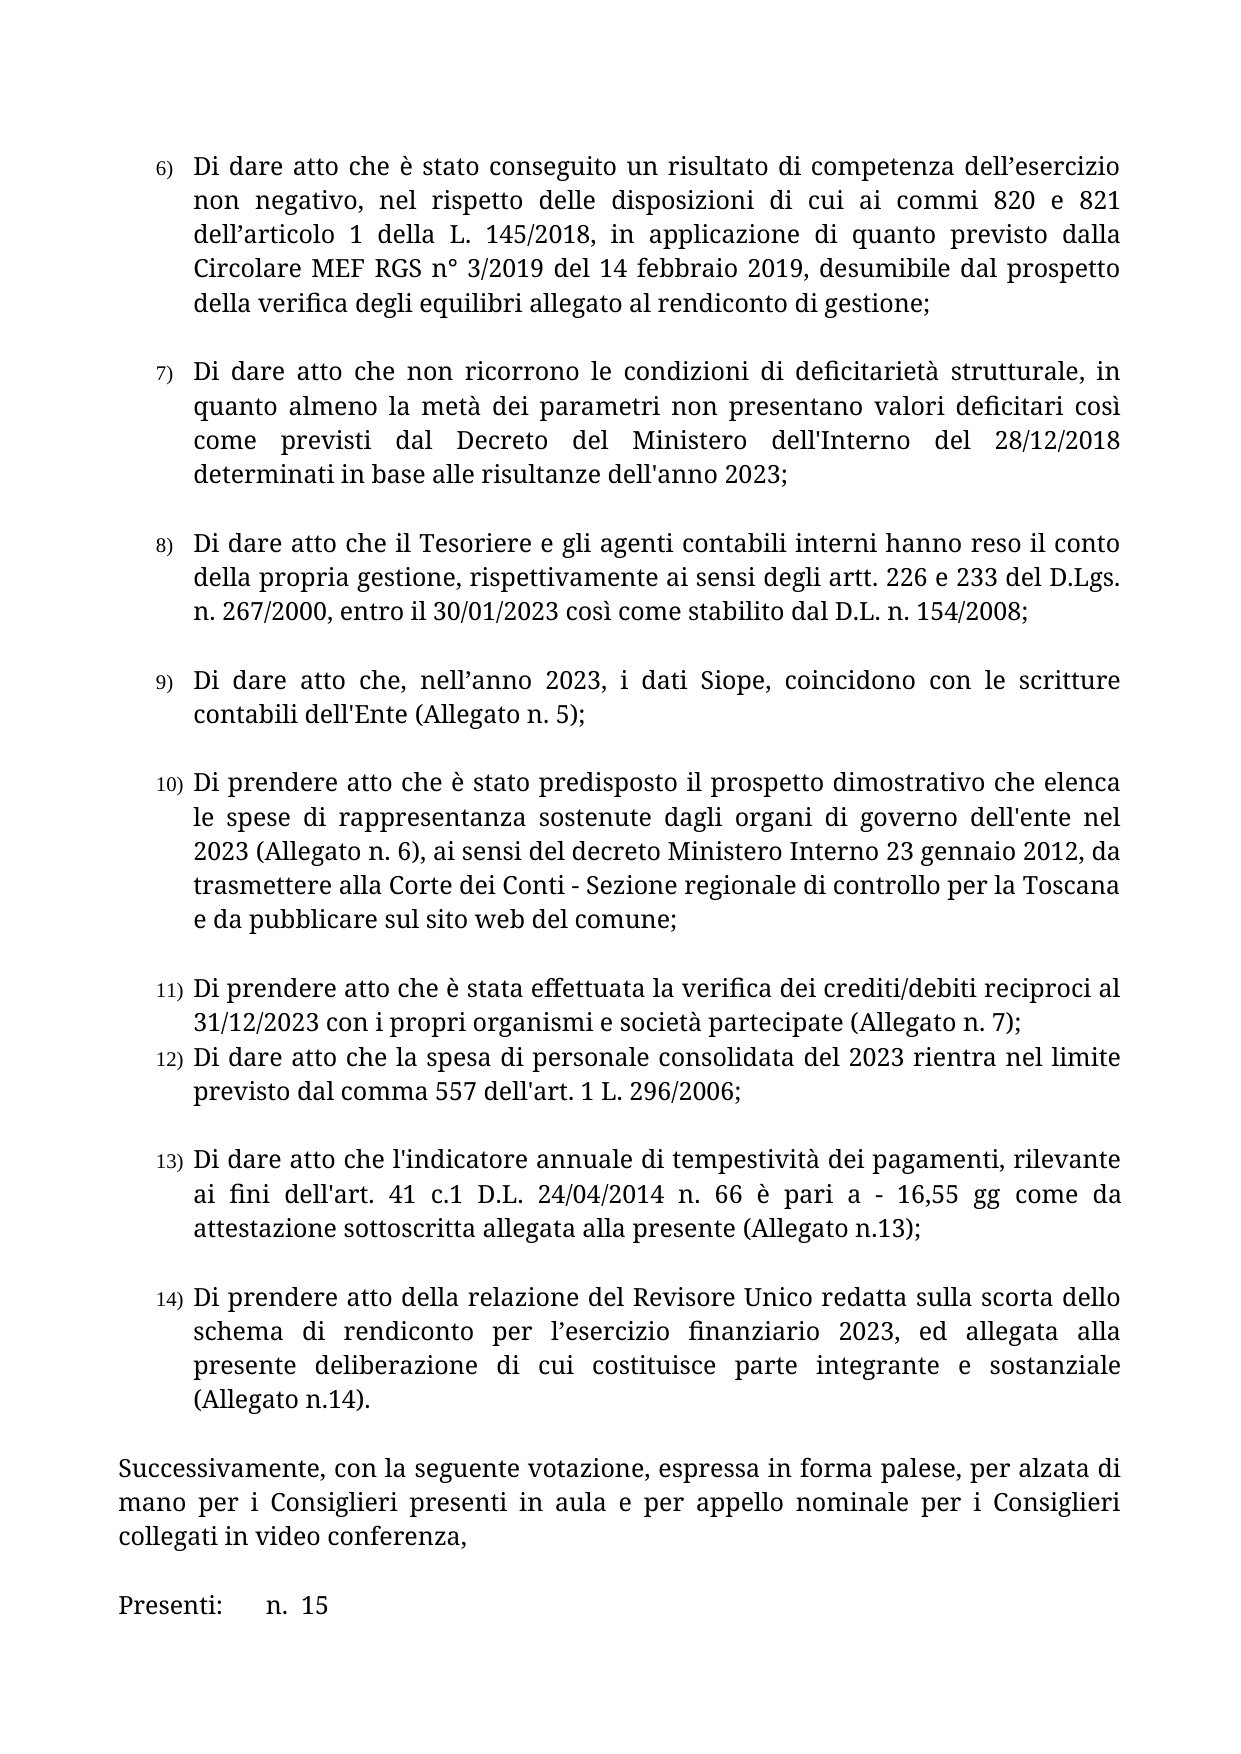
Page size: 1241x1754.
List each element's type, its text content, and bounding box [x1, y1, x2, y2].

list Di prendere atto della relazione del Revisore Unico redatta sulla scorta dello schema di rendiconto per l’esercizio finanziario 2023, ed allegata alla presente deliberazione di cui costituisce parte integrante e sostanziale (Allegato n.14). [156, 1278, 1122, 1416]
list Di dare atto che non ricorrono le condizioni di deficitarietà strutturale, in quanto almeno la metà dei parametri non presentano valori deficitari così come previsti dal Decreto del Ministero dell'Interno del 28/12/2018 determinati in base alle risultanze dell'anno 2023; [156, 353, 1122, 490]
list Di dare atto che la spesa di personale consolidata del 2023 rientra nel limite previsto dal comma 557 dell'art. 1 L. 296/2006; [156, 1039, 1122, 1107]
list Di dare atto che è stato conseguito un risultato di competenza dell’esercizio non negativo, nel rispetto delle disposizioni di cui ai commi 820 e 821 dell’articolo 1 della L. 145/2018, in applicazione di quanto previsto dalla Circolare MEF RGS n° 3/2019 del 14 febbraio 2019, desumibile dal prospetto della verifica degli equilibri allegato al rendiconto di gestione; [156, 148, 1122, 319]
list Di prendere atto che è stata effettuata la verifica dei crediti/debiti reciproci al 31/12/2023 con i propri organismi e società partecipate (Allegato n. 7); [156, 970, 1122, 1039]
list Di dare atto che l'indicatore annuale di tempestività dei pagamenti, rilevante ai fini dell'art. 41 c.1 D.L. 24/04/2014 n. 66 è pari a - 16,55 gg come da attestazione sottoscritta allegata alla presente (Allegato n.13); [156, 1141, 1122, 1244]
text Presenti: n. 15 [118, 1587, 1122, 1621]
text Successivamente, con la seguente votazione, espressa in forma palese, per alzata di mano per i Consiglieri presenti in aula e per appello nominale per i Consiglieri collegati in video conferenza, [118, 1450, 1122, 1553]
list Di prendere atto che è stato predisposto il prospetto dimostrativo che elenca le spese di rappresentanza sostenute dagli organi di governo dell'ente nel 2023 (Allegato n. 6), ai sensi del decreto Ministero Interno 23 gennaio 2012, da trasmettere alla Corte dei Conti - Sezione regionale di controllo per la Toscana e da pubblicare sul sito web del comune; [156, 764, 1122, 936]
list Di dare atto che, nell’anno 2023, i dati Siope, coincidono con le scritture contabili dell'Ente (Allegato n. 5); [156, 662, 1122, 730]
list Di dare atto che il Tesoriere e gli agenti contabili interni hanno reso il conto della propria gestione, rispettivamente ai sensi degli artt. 226 e 233 del D.Lgs. n. 267/2000, entro il 30/01/2023 così come stabilito dal D.L. n. 154/2008; [156, 524, 1122, 627]
